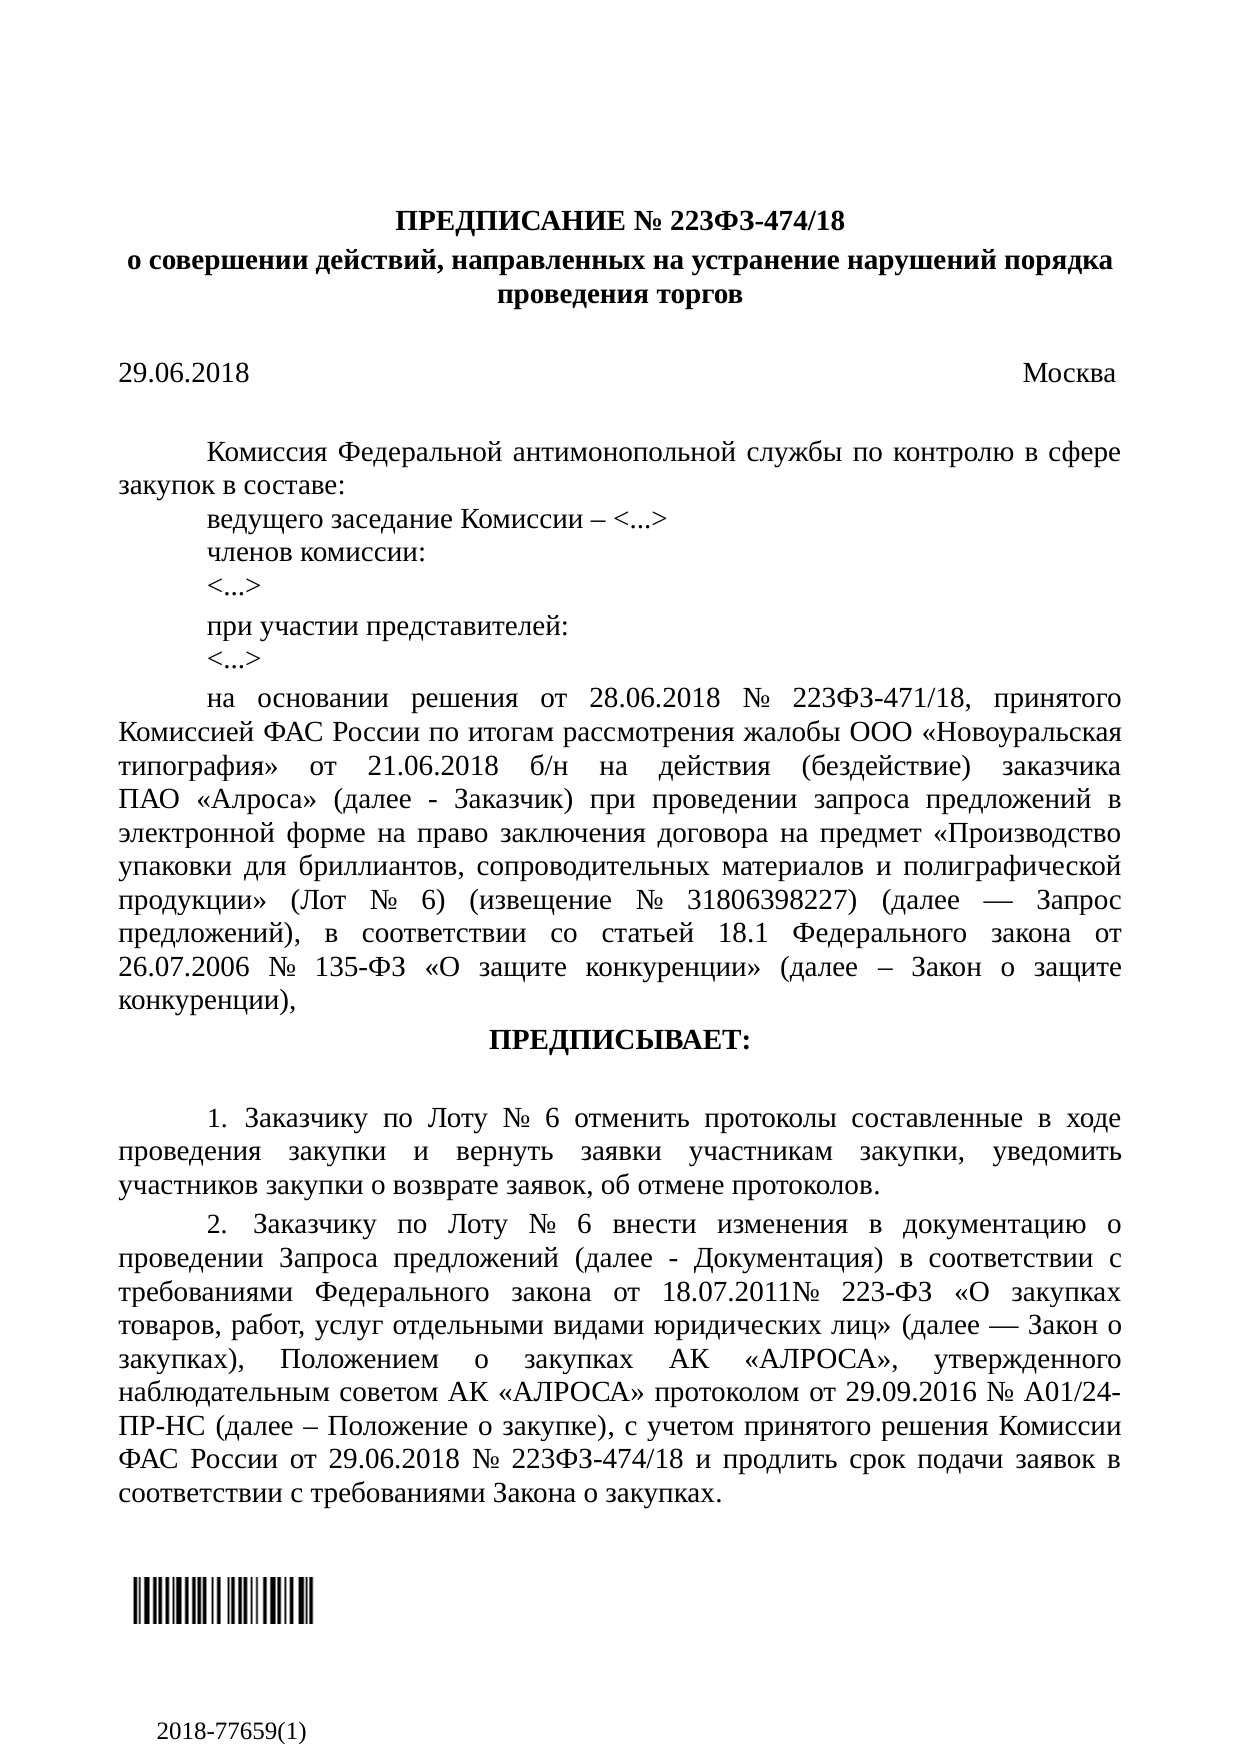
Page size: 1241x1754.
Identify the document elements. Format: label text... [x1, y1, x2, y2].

text при участии представителей: [118, 608, 1122, 641]
text Комиссия Федеральной антимонопольной службы по контролю в сфере закупок в составе: [118, 434, 1122, 501]
text ведущего заседание Комиссии – <...> [118, 501, 1122, 534]
text членов комиссии: [118, 534, 1122, 568]
text <...> [118, 568, 1122, 602]
list Заказчику по Лоту № 6 внести изменения в документацию о проведении Запроса предложений (далее - Документация) в соответствии с требованиями Федерального закона от 18.07.2011№ 223-ФЗ «О закупках товаров, работ, услуг отдельными видами юридических лиц» (далее — Закон о закупках), Положением о закупках АК «АЛРОСА», утвержденного наблюдательным советом АК «АЛРОСА» протоколом от 29.09.2016 № А01/24-ПР-НС (далее – Положение о закупке), с учетом принятого решения Комиссии ФАС России от 29.06.2018 № 223ФЗ-474/18 и продлить срок подачи заявок в соответствии с требованиями Закона о закупках. [118, 1207, 1122, 1508]
text на основании решения от 28.06.2018 № 223ФЗ-471/18, принятого Комиссией ФАС России по итогам рассмотрения жалобы ООО «Новоуральская типография» от 21.06.2018 б/н на действия (бездействие) заказчика ПАО «Алроса» (далее - Заказчик) при проведении запроса предложений в электронной форме на право заключения договора на предмет «Производство упаковки для бриллиантов, сопроводительных материалов и полиграфической продукции» (Лот № 6) (извещение № 31806398227) (далее — Запрос предложений), в соответствии со статьей 18.1 Федерального закона от 26.07.2006 № 135-ФЗ «О защите конкуренции» (далее – Закон о защите конкуренции), [118, 681, 1122, 1016]
text <...> [118, 641, 1122, 675]
list Заказчику по Лоту № 6 отменить протоколы составленные в ходе проведения закупки и вернуть заявки участникам закупки, уведомить участников закупки о возврате заявок, об отмене протоколов. [118, 1100, 1122, 1201]
text 29.06.2018 Москва [118, 355, 1122, 388]
text ПРЕДПИСЫВАЕТ: [118, 1022, 1122, 1056]
text ПРЕДПИСАНИЕ № 223ФЗ-474/18 [118, 203, 1122, 237]
text о совершении действий, направленных на устранение нарушений порядка проведения торгов [118, 242, 1122, 309]
picture [118, 1577, 331, 1624]
